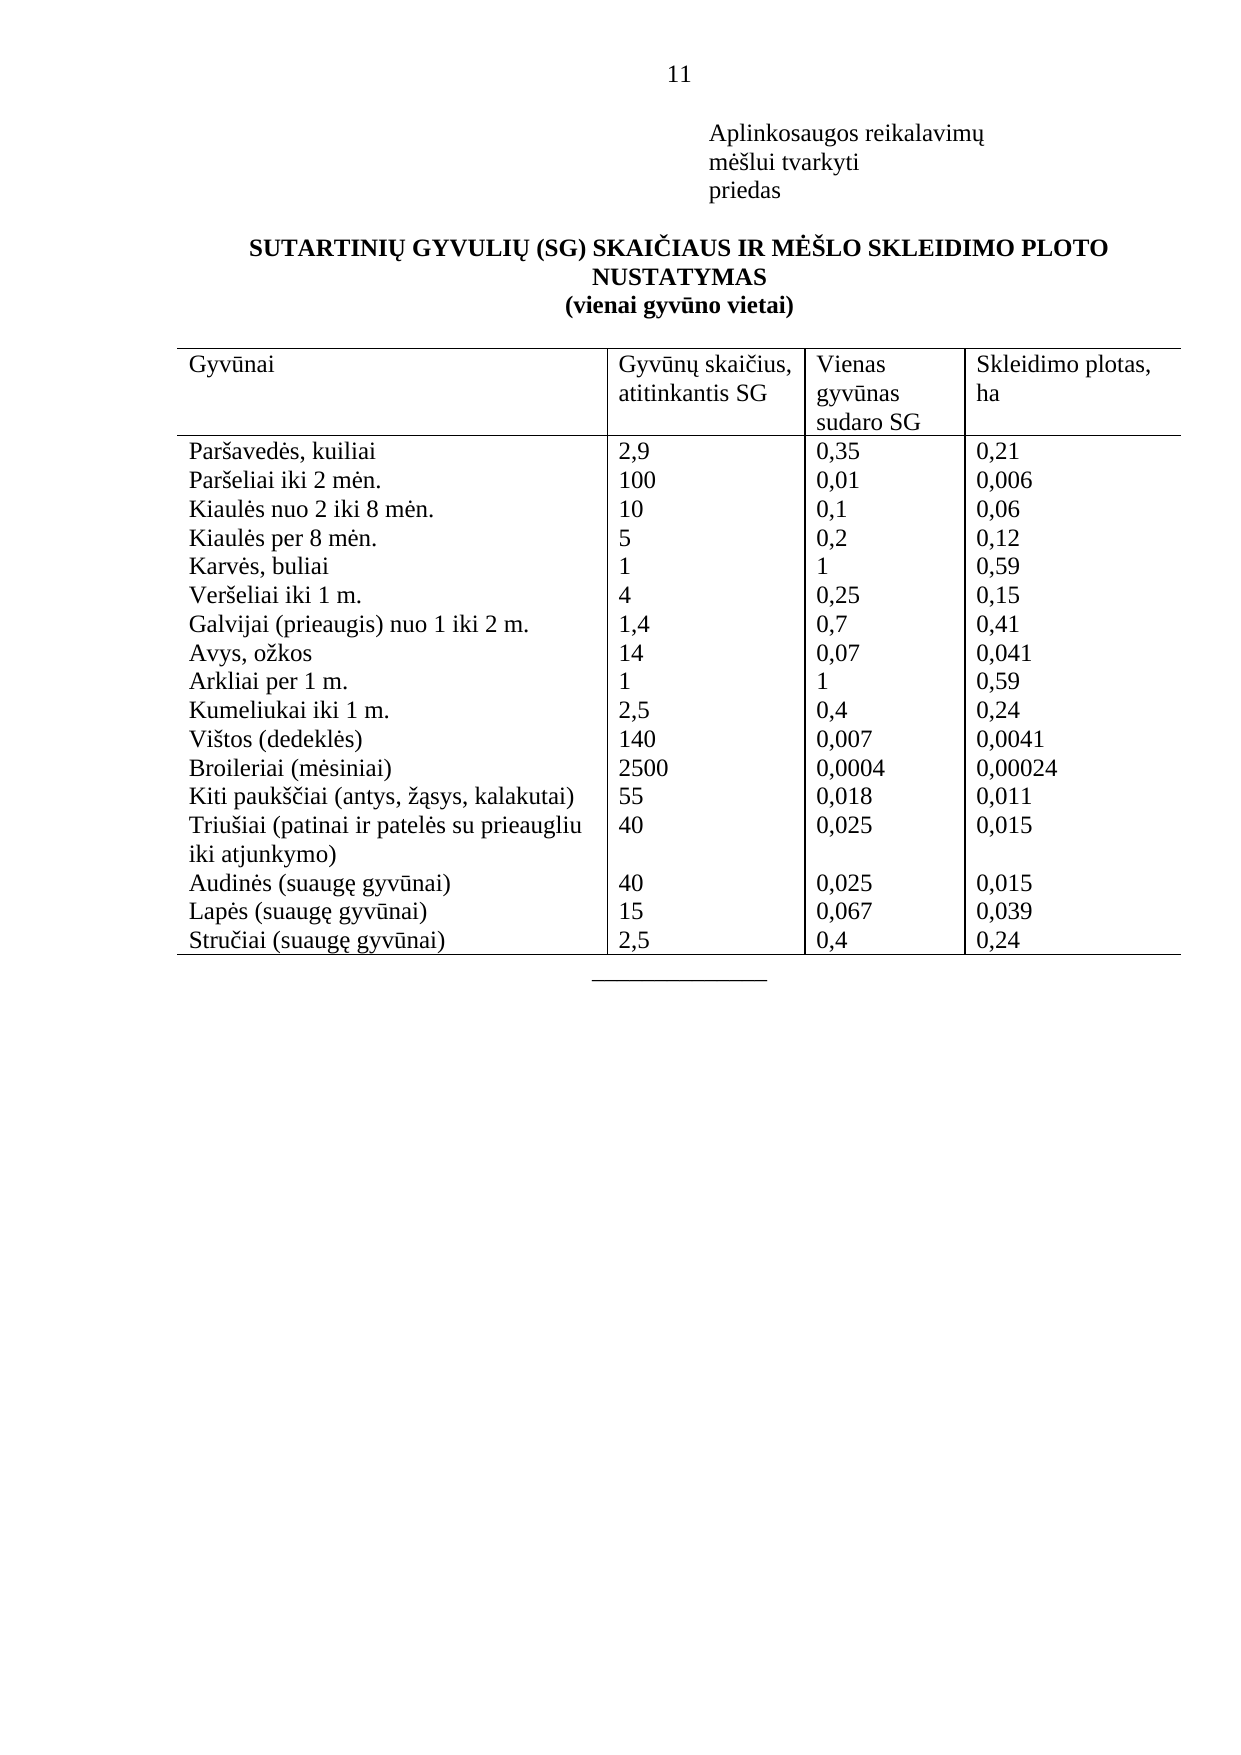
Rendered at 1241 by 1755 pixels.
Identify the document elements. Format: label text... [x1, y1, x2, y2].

table_cell 0,4 [806, 925, 964, 954]
table_cell 15 [608, 896, 804, 925]
table_cell 0,015 [966, 868, 1181, 896]
text mėšlui tvarkyti [177, 147, 1181, 176]
table_cell 0,07 [806, 638, 964, 666]
table_header Vienas gyvūnas sudaro SG [806, 349, 964, 435]
table_cell 1 [806, 666, 964, 695]
table_cell 55 [608, 781, 804, 810]
table_cell Kiti paukščiai (antys, žąsys, kalakutai) [177, 781, 607, 810]
table_cell Lapės (suaugę gyvūnai) [177, 896, 607, 925]
table_cell 0,041 [966, 638, 1181, 666]
table_cell 0,018 [806, 781, 964, 810]
table_header Skleidimo plotas, ha [966, 349, 1181, 435]
table_cell 0,24 [966, 925, 1181, 954]
table_cell Paršavedės, kuiliai [177, 436, 607, 465]
table_cell Avys, ožkos [177, 638, 607, 666]
table_cell Arkliai per 1 m. [177, 666, 607, 695]
table_cell 0,25 [806, 580, 964, 609]
table_cell 0,0004 [806, 753, 964, 781]
table_cell 40 [608, 868, 804, 896]
table_cell 0,006 [966, 465, 1181, 494]
table_cell 1 [806, 551, 964, 580]
table_cell 0,59 [966, 666, 1181, 695]
table_cell 0,7 [806, 609, 964, 638]
table_cell Paršeliai iki 2 mėn. [177, 465, 607, 494]
table_cell 5 [608, 523, 804, 551]
table_cell 0,00024 [966, 753, 1181, 781]
table_cell 0,067 [806, 896, 964, 925]
table_cell Karvės, buliai [177, 551, 607, 580]
table_cell 0,025 [806, 810, 964, 868]
table_cell Kumeliukai iki 1 m. [177, 695, 607, 724]
table_header Gyvūnų skaičius, atitinkantis SG [608, 349, 804, 435]
table_cell 0,21 [966, 436, 1181, 465]
table_cell 0,59 [966, 551, 1181, 580]
table_cell Kiaulės nuo 2 iki 8 mėn. [177, 494, 607, 523]
table_cell 0,41 [966, 609, 1181, 638]
table_cell 1,4 [608, 609, 804, 638]
text ______________ [177, 955, 1181, 984]
table_cell 40 [608, 810, 804, 868]
table_cell Veršeliai iki 1 m. [177, 580, 607, 609]
table_cell 2500 [608, 753, 804, 781]
table_cell 0,24 [966, 695, 1181, 724]
table_cell 0,01 [806, 465, 964, 494]
table_cell Vištos (dedeklės) [177, 724, 607, 753]
table_cell Broileriai (mėsiniai) [177, 753, 607, 781]
table_cell 0,06 [966, 494, 1181, 523]
table_cell 0,2 [806, 523, 964, 551]
table_cell Galvijai (prieaugis) nuo 1 iki 2 m. [177, 609, 607, 638]
text priedas [177, 176, 1181, 204]
table_cell Triušiai (patinai ir patelės su prieaugliu iki atjunkymo) [177, 810, 607, 868]
table_cell 1 [608, 551, 804, 580]
text Aplinkosaugos reikalavimų [709, 118, 1181, 147]
table_cell 1 [608, 666, 804, 695]
table_cell 100 [608, 465, 804, 494]
table_cell 0,007 [806, 724, 964, 753]
table_cell 0,0041 [966, 724, 1181, 753]
table_cell 0,025 [806, 868, 964, 896]
table_cell 0,039 [966, 896, 1181, 925]
text SUTARTINIŲ GYVULIŲ (SG) SKAIČIAUS IR MĖŠLO SKLEIDIMO PLOTO NUSTATYMAS [177, 233, 1181, 291]
table_cell 4 [608, 580, 804, 609]
table_cell 0,1 [806, 494, 964, 523]
table_cell 140 [608, 724, 804, 753]
table_cell 2,5 [608, 695, 804, 724]
table_cell 2,5 [608, 925, 804, 954]
table_cell Kiaulės per 8 mėn. [177, 523, 607, 551]
table_cell 0,4 [806, 695, 964, 724]
table_cell Stručiai (suaugę gyvūnai) [177, 925, 607, 954]
table_cell 0,12 [966, 523, 1181, 551]
table_cell 0,35 [806, 436, 964, 465]
table_cell Audinės (suaugę gyvūnai) [177, 868, 607, 896]
table_cell 0,011 [966, 781, 1181, 810]
table_cell 14 [608, 638, 804, 666]
table_cell 2,9 [608, 436, 804, 465]
table_cell 10 [608, 494, 804, 523]
table_header Gyvūnai [177, 349, 607, 435]
table_cell 0,15 [966, 580, 1181, 609]
table_cell 0,015 [966, 810, 1181, 868]
text (vienai gyvūno vietai) [177, 291, 1181, 319]
